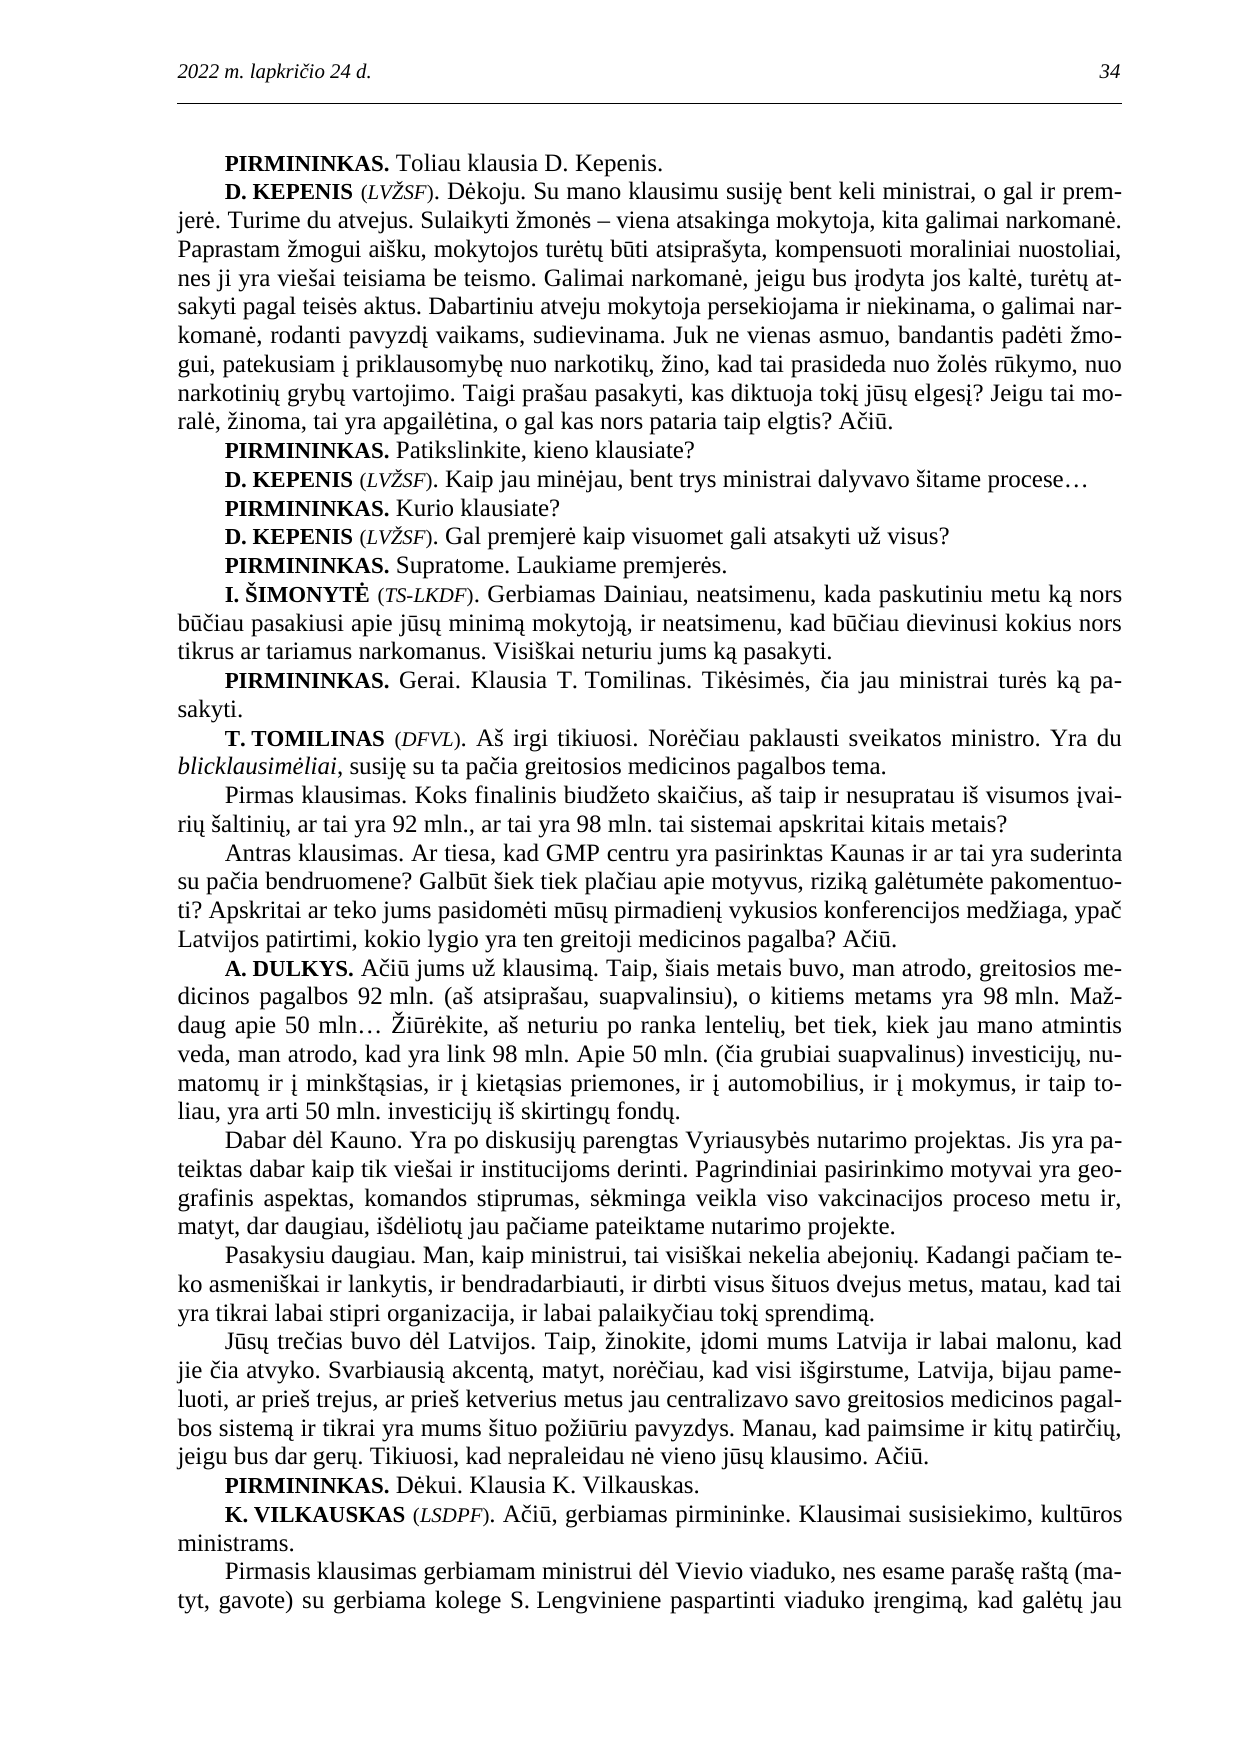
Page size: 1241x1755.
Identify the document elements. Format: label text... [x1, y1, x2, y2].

text PIRMININKAS. Dė­kui. Klau­sia K. Vil­kaus­kas. [177, 1470, 1122, 1499]
text T. TOMILINAS (DFVL). Aš ir­gi ti­kiuo­si. No­rė­čiau pa­klaus­ti svei­ka­tos mi­nist­ro. Yra du blicklau­si­mė­liai, su­si­ję su ta pa­čia grei­to­sios me­di­ci­nos pa­gal­bos te­ma. [177, 723, 1122, 780]
text PIRMININKAS. Su­pra­to­me. Lau­kia­me prem­je­rės. [177, 550, 1122, 579]
text D. KEPENIS (LVŽSF). Dė­ko­ju. Su ma­no klau­si­mu su­si­ję bent ke­li mi­nist­rai, o gal ir prem­je­rė. Tu­ri­me du at­ve­jus. Su­lai­ky­ti žmo­nės – vie­na at­sa­kin­ga mo­ky­to­ja, ki­ta ga­li­mai nar­ko­ma­nė. Pa­pras­tam žmo­gui aiš­ku, mo­ky­to­jos tu­rė­tų bū­ti at­si­pra­šy­ta, kom­pen­suo­ti mo­ra­li­niai nuos­to­liai, nes ji yra vie­šai tei­sia­ma be teis­mo. Ga­li­mai nar­ko­ma­nė, jei­gu bus įro­dy­ta jos kal­tė, tu­rė­tų at­sa­ky­ti pa­gal tei­sės ak­tus. Da­bar­ti­niu at­ve­ju mo­ky­to­ja per­se­kio­ja­ma ir nie­ki­na­ma, o ga­li­mai nar­ko­ma­nė, ro­dan­ti pa­vy­zdį vai­kams, su­die­vi­na­ma. Juk ne vie­nas as­muo, ban­dan­tis pa­dė­ti žmo­gui, pa­te­ku­siam į pri­klau­so­my­bę nuo nar­ko­tikų, ži­no, kad tai pra­si­de­da nuo žo­lės rū­ky­mo, nuo nar­ko­ti­nių gry­bų var­to­ji­mo. Tai­gi pra­šau pa­sa­ky­ti, kas dik­tuo­ja to­kį jū­sų el­ge­sį? Jei­gu tai mo­ra­lė, ži­no­ma, tai yra ap­gai­lė­ti­na, o gal kas nors pa­ta­ria taip elg­tis? Ačiū. [177, 176, 1122, 435]
text D. KEPENIS (LVŽSF). Kaip jau mi­nė­jau, bent trys mi­nist­rai da­ly­va­vo ši­ta­me pro­ce­se… [177, 464, 1122, 493]
text Pir­mas klau­si­mas. Koks fi­na­li­nis biu­dže­to skai­čius, aš taip ir ne­su­pra­tau iš vi­su­mos įvai­rių šal­ti­nių, ar tai yra 92 mln., ar tai yra 98 mln. tai sis­te­mai apskritai ki­tais me­tais? [177, 780, 1122, 838]
text Pa­sa­ky­siu dau­giau. Man, kaip mi­nist­rui, tai vi­siš­kai ne­ke­lia abe­jo­nių. Ka­dan­gi pa­čiam te­ko as­me­niš­kai ir lan­ky­tis, ir ben­dra­dar­biau­ti, ir dirb­ti vi­sus ši­tuos dve­jus me­tus, ma­tau, kad tai yra tik­rai la­bai stip­ri or­ga­ni­za­ci­ja, ir la­bai pa­lai­ky­čiau to­kį spren­di­mą. [177, 1240, 1122, 1326]
text Da­bar dėl Kau­no. Yra po dis­ku­si­jų pa­reng­tas Vy­riau­sy­bės nu­ta­ri­mo pro­jek­tas. Jis yra pa­teik­tas da­bar kaip tik vie­šai ir ins­ti­tu­ci­joms de­rin­ti. Pa­grin­di­niai pa­si­rin­ki­mo mo­ty­vai yra ge­o­g­ra­fi­nis as­pek­tas, ko­man­dos stip­ru­mas, sėk­min­ga veik­la vi­so vak­ci­na­ci­jos pro­ce­so me­tu ir, ma­tyt, dar dau­giau, iš­dė­lio­tų jau pa­čia­me pa­teik­ta­me nu­ta­ri­mo pro­jek­te. [177, 1125, 1122, 1240]
text K. VILKAUSKAS (LSDPF). Ačiū, ger­bia­mas pir­mi­nin­ke. Klau­si­mai su­si­sie­ki­mo, kul­tū­ros mi­nist­rams. [177, 1499, 1122, 1556]
text Jū­sų tre­čias bu­vo dėl Lat­vi­jos. Taip, ži­no­ki­te, įdo­mi mums Lat­vi­ja ir la­bai ma­lo­nu, kad jie čia at­vy­ko. Svar­biau­sią ak­cen­tą, ma­tyt, no­rė­čiau, kad vi­si iš­girs­tu­me, Lat­vi­ja, bi­jau pa­me­luo­ti, ar prieš tre­jus, ar prieš ket­ve­rius me­tus jau cen­tra­li­za­vo sa­vo grei­to­sios me­di­ci­nos pa­gal­bos sis­te­mą ir tik­rai yra mums ši­tuo po­žiū­riu pa­vyz­dys. Ma­nau, kad pa­im­si­me ir ki­tų pa­tir­čių, jei­gu bus dar ge­rų. Ti­kiuo­si, kad ne­pra­lei­dau nė vie­no jū­sų klau­si­mo. Ačiū. [177, 1326, 1122, 1470]
text I. ŠIMONYTĖ (TS-LKDF). Ger­bia­mas Dai­niau, ne­at­si­me­nu, ka­da pas­ku­ti­niu me­tu ką nors bū­čiau pa­sa­kiu­si apie jū­sų mi­ni­mą mo­ky­to­ją, ir ne­at­si­me­nu, kad bū­čiau die­vi­nu­si ­ko­kius nors tik­rus ar ta­ria­mus nar­ko­ma­nus. Vi­siš­kai ne­tu­riu jums ką pa­sa­ky­ti. [177, 579, 1122, 665]
text PIRMININKAS. To­liau klau­sia D. Ke­pe­nis. [177, 148, 1122, 176]
text Ant­ras klau­si­mas. Ar tie­sa, kad GMP cen­tru yra pa­si­rink­tas Kau­nas ir ar tai yra su­de­rin­ta su pa­čia ben­druo­me­ne? Gal­būt šiek tiek pla­čiau apie mo­ty­vus, ri­zi­ką ga­lė­tu­mė­te pa­ko­men­tuo­ti? Ap­skri­tai ar te­ko jums pa­si­do­mė­ti mū­sų pir­ma­die­nį vy­ku­sios kon­fe­ren­ci­jos me­džia­ga, ypač Lat­vi­jos pa­tir­ti­mi, ko­kio ly­gio yra ten grei­to­ji me­di­ci­nos pa­gal­ba? Ačiū. [177, 838, 1122, 953]
text PIRMININKAS. Ge­rai. Klau­sia T. To­mi­li­nas. Ti­kė­si­mės, čia jau mi­nist­rai tu­rės ką pa­saky­ti. [177, 665, 1122, 723]
text A. DULKYS. Ačiū jums už klau­si­mą. Taip, šiais me­tais bu­vo, man at­ro­do, grei­to­sios me­di­ci­nos pa­gal­bos 92 mln. (aš at­si­pra­šau, su­ap­va­lin­siu), o ki­tiems me­tams yra 98 mln. Maž­daug apie 50 mln… Žiū­rė­ki­te, aš ne­tu­riu po ran­ka len­te­lių, bet tiek, kiek jau ma­no at­min­tis ve­da, man at­ro­do, kad yra link 98 mln. Apie 50 mln. (čia gru­biai su­ap­va­li­nus) in­ves­ti­ci­jų, nu­ma­to­mų ir į minkš­tą­sias, ir į kie­tą­sias prie­mo­nes, ir į au­to­mo­bi­lius, ir į mo­ky­mus, ir taip to­liau, yra ar­ti 50 mln. in­ves­ti­ci­jų iš skir­tin­gų fon­dų. [177, 953, 1122, 1125]
text D. KEPENIS (LVŽSF). Gal prem­je­rė kaip vi­suo­met ga­li at­sa­ky­ti už vi­sus? [177, 521, 1122, 550]
text Pir­ma­sis klau­si­mas ger­bia­mam mi­nist­rui dėl Vie­vio via­du­ko, nes esa­me pa­ra­šę raš­tą (ma­tyt, ga­vo­te) su ger­bia­ma ko­le­ge S. Leng­vi­nie­ne pa­spar­tin­ti via­du­ko įren­gi­mą, kad ga­lė­tų jau [177, 1556, 1122, 1614]
text PIRMININKAS. Pa­tiks­lin­ki­te, kie­no klau­sia­te? [177, 435, 1122, 464]
text PIRMININKAS. Ku­rio klau­sia­te? [177, 493, 1122, 521]
